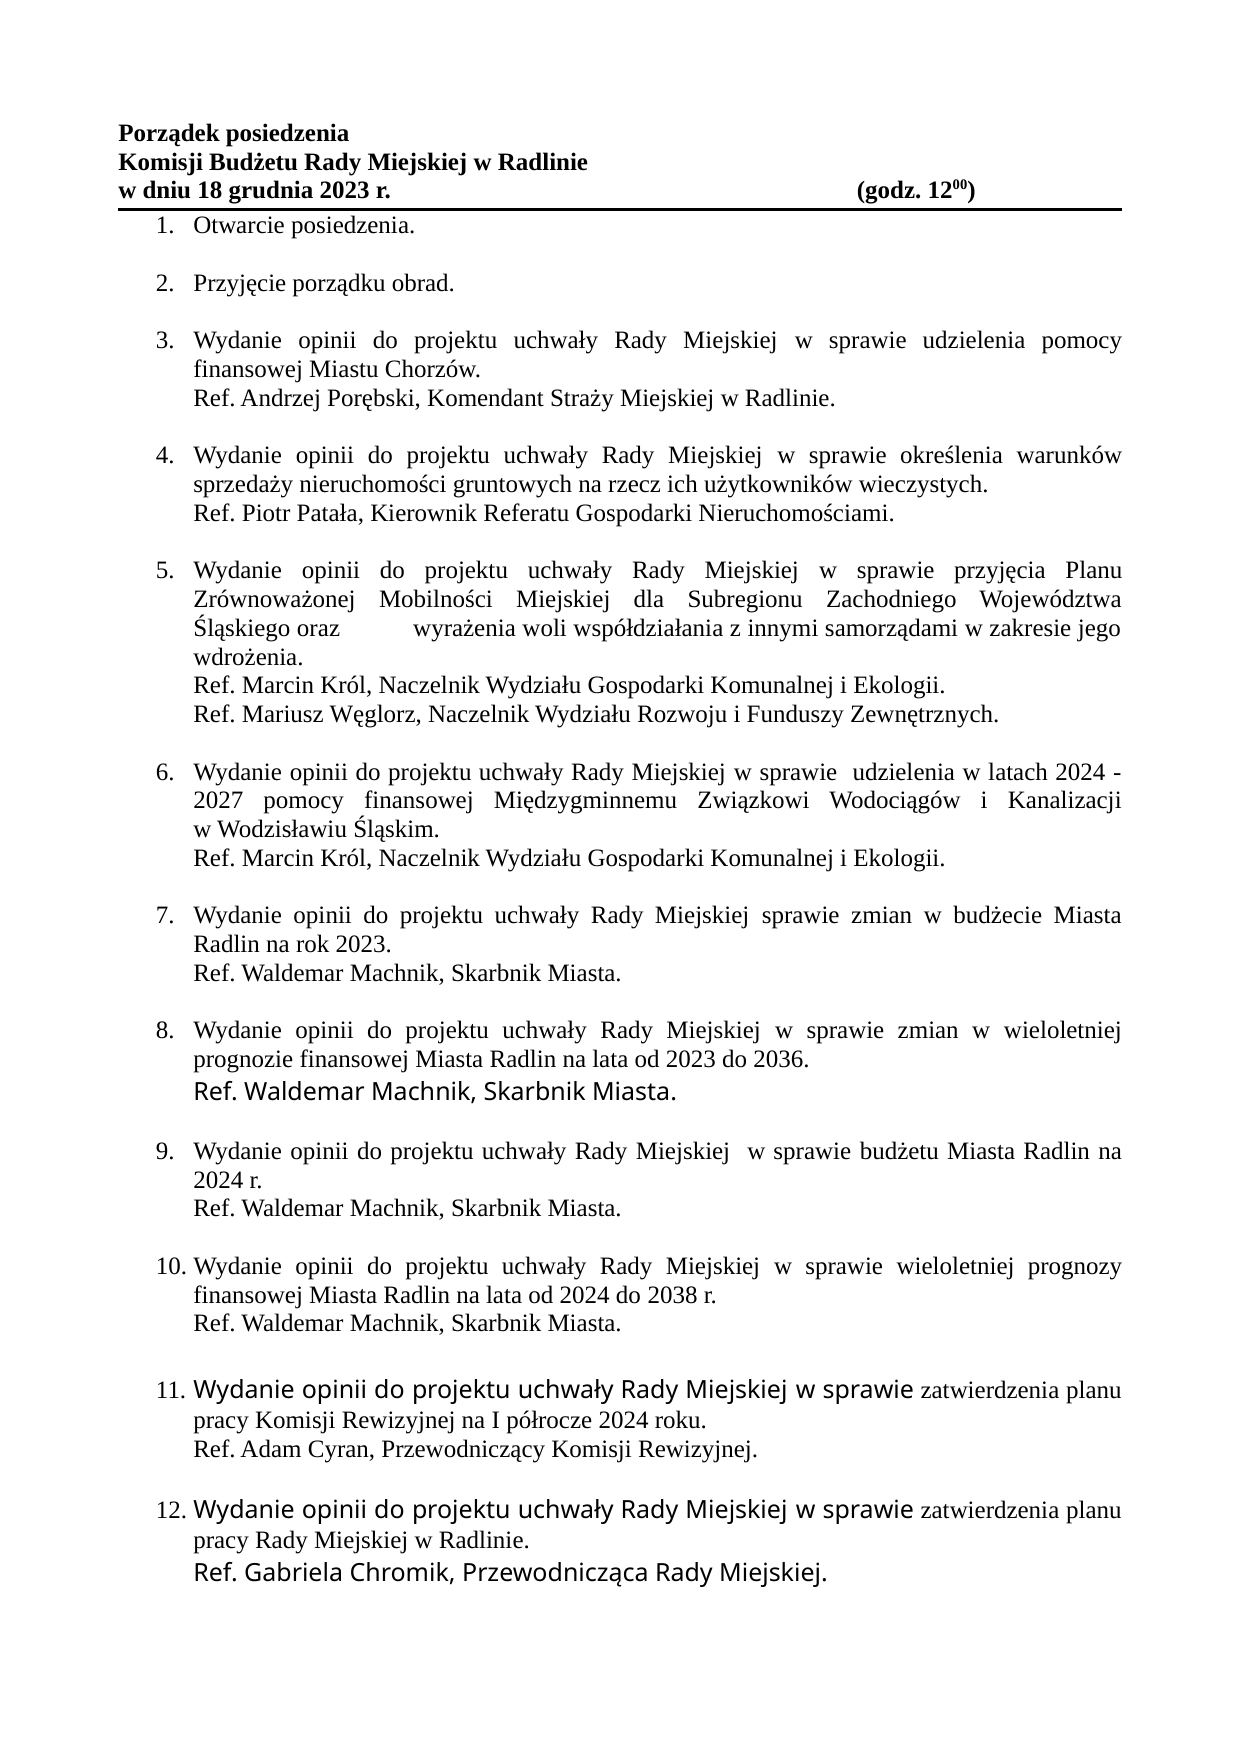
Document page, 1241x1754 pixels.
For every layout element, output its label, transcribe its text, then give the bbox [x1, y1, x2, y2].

list Ref. Waldemar Machnik, Skarbnik Miasta. [156, 1193, 1122, 1222]
list Wydanie opinii do projektu uchwały Rady Miejskiej w sprawie budżetu Miasta Radlin na 2024 r. [156, 1136, 1122, 1193]
list Ref. Waldemar Machnik, Skarbnik Miasta. [156, 1073, 1122, 1107]
text w dniu 18 grudnia 2023 r. (godz. 1200) [118, 176, 1122, 208]
text Porządek posiedzenia [118, 118, 1122, 147]
list Ref. Marcin Król, Naczelnik Wydziału Gospodarki Komunalnej i Ekologii. [156, 671, 1122, 699]
text Komisji Budżetu Rady Miejskiej w Radlinie [118, 147, 1122, 176]
list Wydanie opinii do projektu uchwały Rady Miejskiej w sprawie zatwierdzenia planu pracy Rady Miejskiej w Radlinie. [156, 1492, 1122, 1554]
list Przyjęcie porządku obrad. [156, 268, 1122, 297]
list Wydanie opinii do projektu uchwały Rady Miejskiej w sprawie wieloletniej prognozy finansowej Miasta Radlin na lata od 2024 do 2038 r. [156, 1251, 1122, 1308]
list Wydanie opinii do projektu uchwały Rady Miejskiej w sprawie zmian w wieloletniej prognozie finansowej Miasta Radlin na lata od 2023 do 2036. [156, 1016, 1122, 1073]
list Ref. Adam Cyran, Przewodniczący Komisji Rewizyjnej. [156, 1434, 1122, 1463]
list Wydanie opinii do projektu uchwały Rady Miejskiej w sprawie przyjęcia Planu Zrównoważonej Mobilności Miejskiej dla Subregionu Zachodniego Województwa Śląskiego oraz wyrażenia woli współdziałania z innymi samorządami w zakresie jego wdrożenia. [156, 556, 1122, 671]
list Wydanie opinii do projektu uchwały Rady Miejskiej w sprawie udzielenia pomocy finansowej Miastu Chorzów. [156, 326, 1122, 383]
list Ref. Mariusz Węglorz, Naczelnik Wydziału Rozwoju i Funduszy Zewnętrznych. [156, 699, 1122, 728]
list Ref. Waldemar Machnik, Skarbnik Miasta. [156, 1308, 1122, 1337]
list Wydanie opinii do projektu uchwały Rady Miejskiej w sprawie zatwierdzenia planu pracy Komisji Rewizyjnej na I półrocze 2024 roku. [156, 1371, 1122, 1434]
list Wydanie opinii do projektu uchwały Rady Miejskiej sprawie zmian w budżecie Miasta Radlin na rok 2023. [156, 901, 1122, 958]
list Ref. Gabriela Chromik, Przewodnicząca Rady Miejskiej. [156, 1554, 1122, 1588]
list Ref. Marcin Król, Naczelnik Wydziału Gospodarki Komunalnej i Ekologii. [118, 843, 1122, 872]
list Ref. Waldemar Machnik, Skarbnik Miasta. [156, 958, 1122, 987]
list Ref. Piotr Patała, Kierownik Referatu Gospodarki Nieruchomościami. [156, 498, 1122, 527]
list Otwarcie posiedzenia. [156, 211, 1122, 239]
list Ref. Andrzej Porębski, Komendant Straży Miejskiej w Radlinie. [156, 383, 1122, 412]
list Wydanie opinii do projektu uchwały Rady Miejskiej w sprawie określenia warunków sprzedaży nieruchomości gruntowych na rzecz ich użytkowników wieczystych. [156, 441, 1122, 498]
list Wydanie opinii do projektu uchwały Rady Miejskiej w sprawie udzielenia w latach 2024 - 2027 pomocy finansowej Międzygminnemu Związkowi Wodociągów i Kanalizacji w Wodzisławiu Śląskim. [156, 757, 1122, 843]
